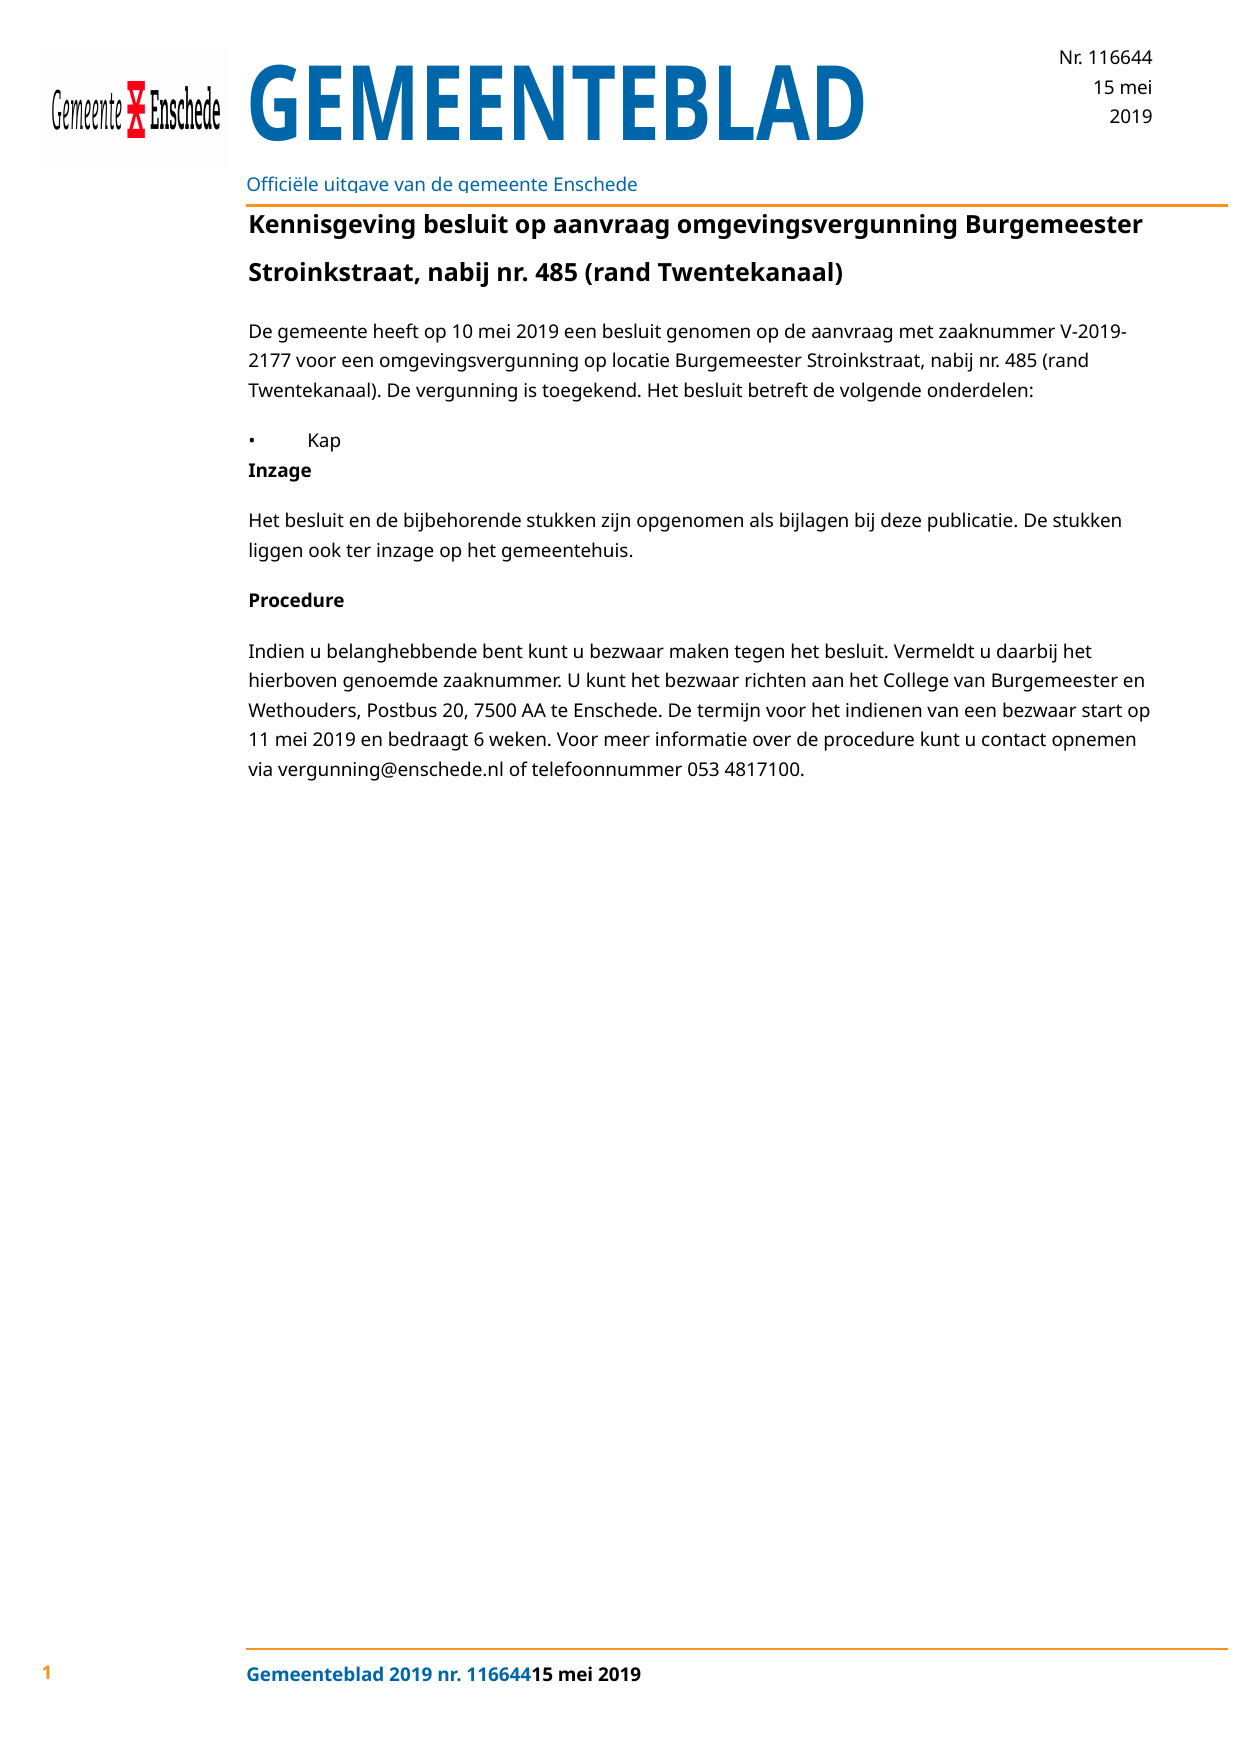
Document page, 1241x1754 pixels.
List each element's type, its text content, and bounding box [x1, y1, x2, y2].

text Inzage [248, 457, 1152, 483]
list Kap [248, 427, 1152, 453]
text De gemeente heeft op 10 mei 2019 een besluit genomen op de aanvraag met zaaknummer V-2019-2177 voor een omgevingsvergunning op locatie Burgemeester Stroinkstraat, nabij nr. 485 (rand Twentekanaal). De vergunning is toegekend. Het besluit betreft de volgende onderdelen: [248, 318, 1152, 403]
text Indien u belanghebbende bent kunt u bezwaar maken tegen het besluit. Vermeldt u daarbij het hierboven genoemde zaaknummer. U kunt het bezwaar richten aan het College van Burgemees­ter en Wethouders, Postbus 20, 7500 AA te Enschede. De termijn voor het indienen van een bezwaar start op 11 mei 2019 en bedraagt 6 weken. Voor meer informatie over de procedure kunt u contact opnemen via vergunning@enschede.nl of telefoonnummer 053 4817100. [248, 638, 1152, 782]
text Procedure [248, 587, 1152, 613]
text Kennisgeving besluit op aanvraag omgevingsvergunning Burgemeester Stroinkstraat, nabij nr. 485 (rand Twentekanaal) [248, 207, 1152, 288]
text Het besluit en de bijbehorende stukken zijn opgenomen als bijlagen bij deze publicatie. De stukken liggen ook ter inzage op het gemeentehuis. [248, 507, 1152, 563]
picture [41, 47, 231, 172]
